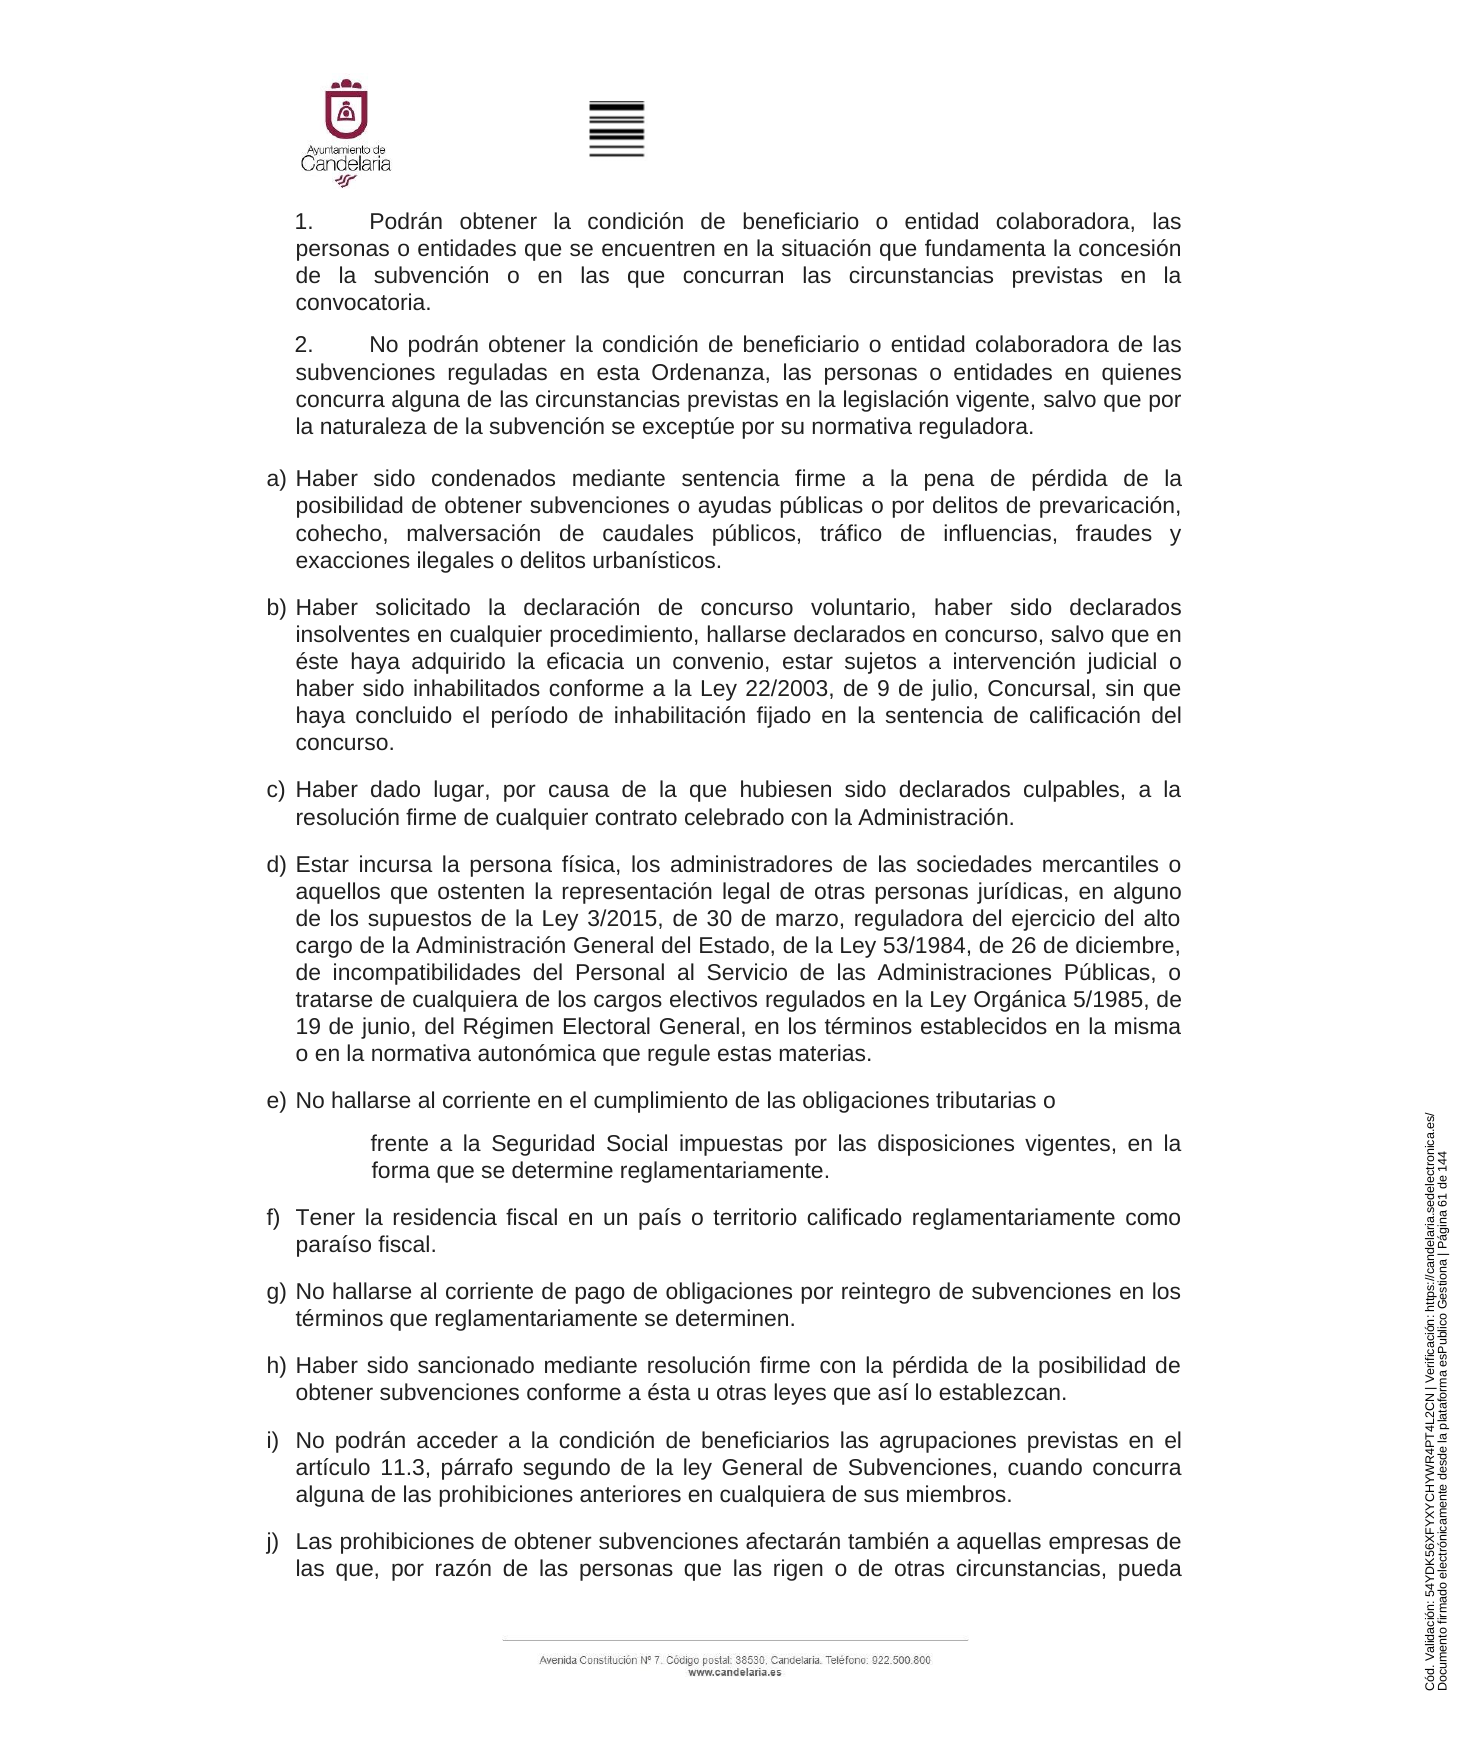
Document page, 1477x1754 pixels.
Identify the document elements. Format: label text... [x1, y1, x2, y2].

list No podrán acceder a la condición de beneficiarios las agrupaciones previstas en el artículo 11.3, párrafo segundo de la ley General de Subvenciones, cuando concurra alguna de las prohibiciones anteriores en cualquiera de sus miembros. [266, 1427, 1182, 1507]
list Estar incursa la persona física, los administradores de las sociedades mercantiles o aquellos que ostenten la representación legal de otras personas jurídicas, en alguno de los supuestos de la Ley 3/2015, de 30 de marzo, reguladora del ejercicio del alto cargo de la Administración General del Estado, de la Ley 53/1984, de 26 de diciembre, de incompatibilidades del Personal al Servicio de las Administraciones Públicas, o tratarse de cualquiera de los cargos electivos regulados en la Ley Orgánica 5/1985, de 19 de junio, del Régimen Electoral General, en los términos establecidos en la misma o en la normativa autonómica que regule estas materias. [266, 851, 1182, 1067]
list Haber solicitado la declaración de concurso voluntario, haber sido declarados insolventes en cualquier procedimiento, hallarse declarados en concurso, salvo que en éste haya adquirido la eficacia un convenio, estar sujetos a intervención judicial o haber sido inhabilitados conforme a la Ley 22/2003, de 9 de julio, Concursal, sin que haya concluido el período de inhabilitación fijado en la sentencia de calificación del concurso. [266, 594, 1182, 756]
list Podrán obtener la condición de beneficiario o entidad colaboradora, las personas o entidades que se encuentren en la situación que fundamenta la concesión de la subvención o en las que concurran las circunstancias previstas en la convocatoria. [294, 208, 1182, 316]
text frente a la Seguridad Social impuestas por las disposiciones vigentes, en la forma que se determine reglamentariamente. [370, 1129, 1182, 1183]
list Las prohibiciones de obtener subvenciones afectarán también a aquellas empresas de las que, por razón de las personas que las rigen o de otras circunstancias, pueda [266, 1528, 1182, 1581]
list No hallarse al corriente en el cumplimiento de las obligaciones tributarias o [266, 1087, 1182, 1114]
list Haber dado lugar, por causa de la que hubiesen sido declarados culpables, a la resolución firme de cualquier contrato celebrado con la Administración. [266, 776, 1182, 830]
list No podrán obtener la condición de beneficiario o entidad colaboradora de las subvenciones reguladas en esta Ordenanza, las personas o entidades en quienes concurra alguna de las circunstancias previstas en la legislación vigente, salvo que por la naturaleza de la subvención se exceptúe por su normativa reguladora. [294, 331, 1182, 439]
list Haber sido sancionado mediante resolución firme con la pérdida de la posibilidad de obtener subvenciones conforme a ésta u otras leyes que así lo establezcan. [266, 1352, 1182, 1406]
list Tener la residencia fiscal en un país o territorio calificado reglamentariamente como paraíso fiscal. [266, 1204, 1182, 1257]
list Haber sido condenados mediante sentencia firme a la pena de pérdida de la posibilidad de obtener subvenciones o ayudas públicas o por delitos de prevaricación, cohecho, malversación de caudales públicos, tráfico de influencias, fraudes y exacciones ilegales o delitos urbanísticos. [266, 465, 1182, 573]
list No hallarse al corriente de pago de obligaciones por reintegro de subvenciones en los términos que reglamentariamente se determinen. [266, 1278, 1182, 1331]
